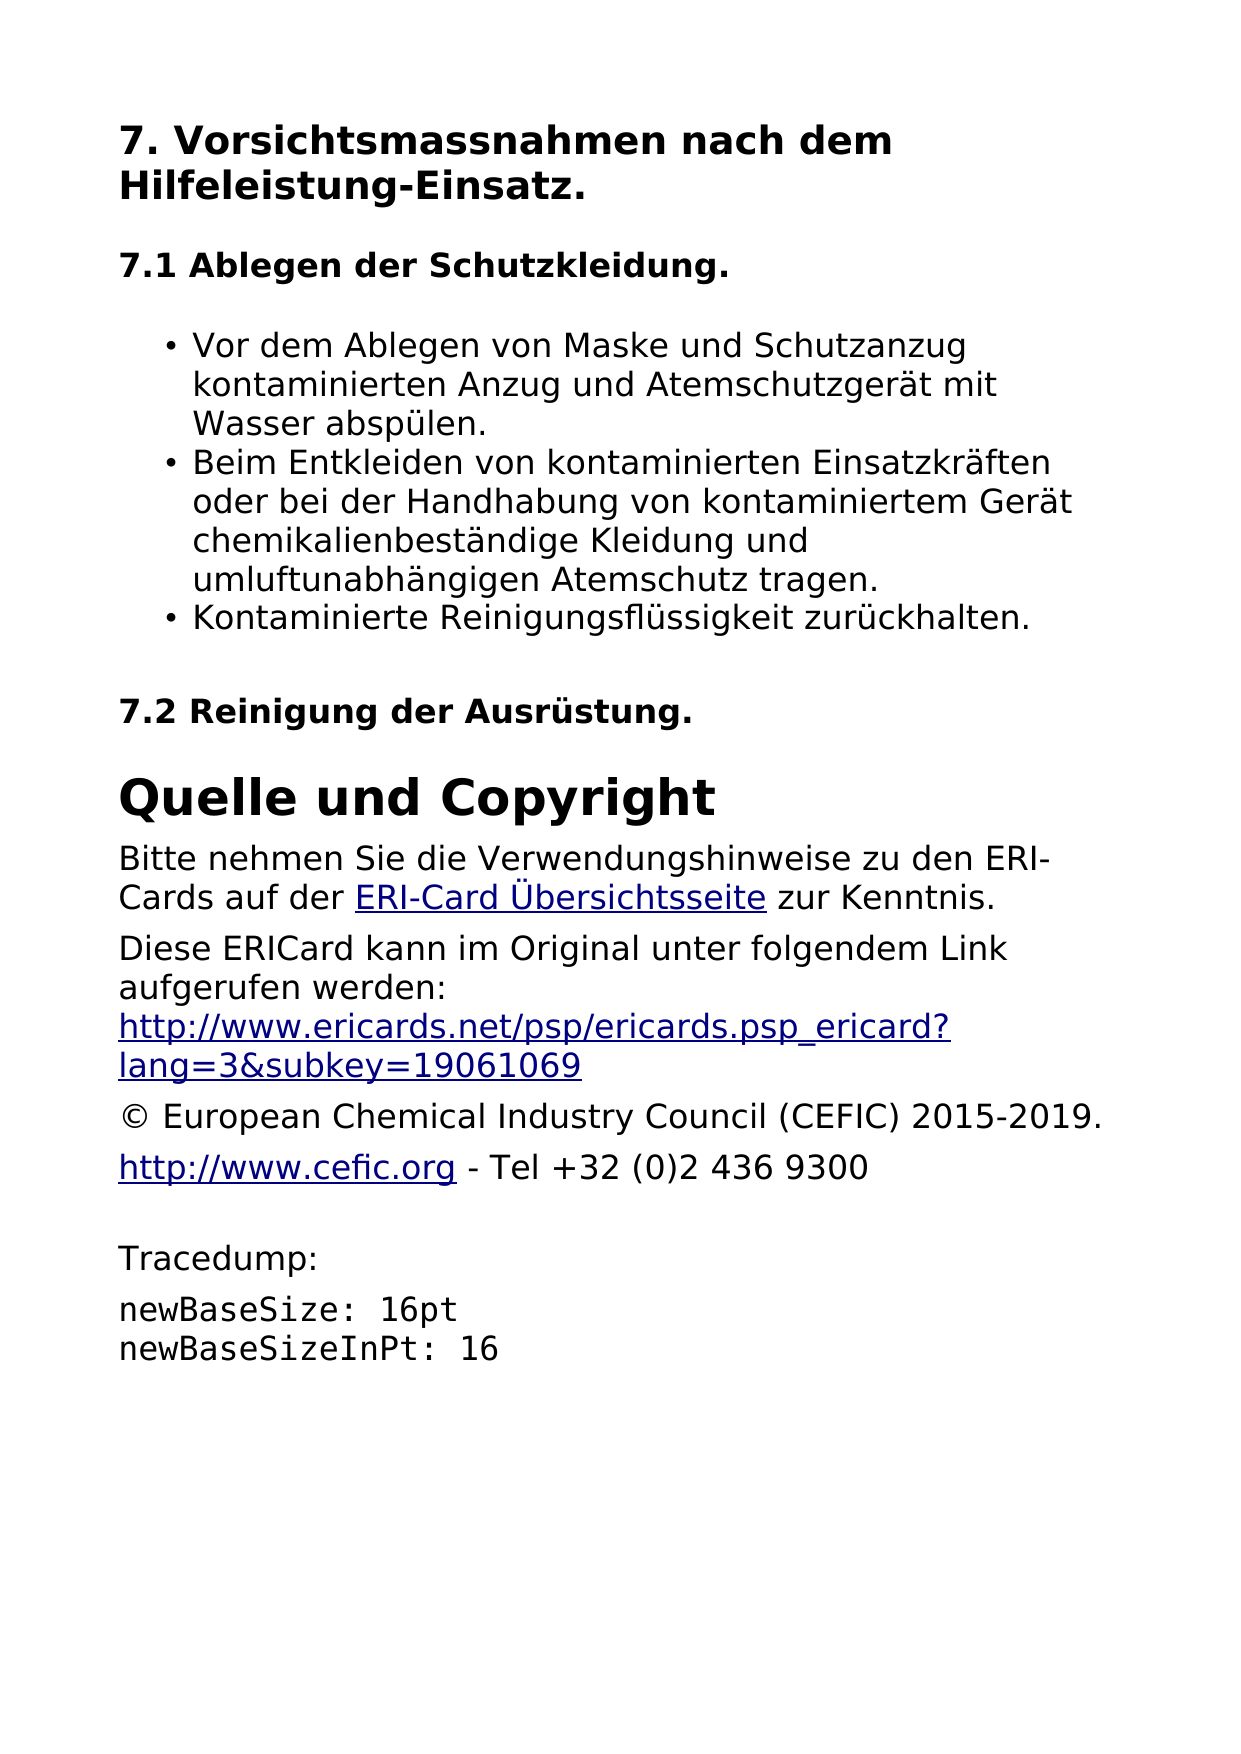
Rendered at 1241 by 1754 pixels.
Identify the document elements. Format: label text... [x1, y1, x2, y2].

text © European Chemical Industry Council (CEFIC) 2015-2019. [118, 1097, 1122, 1136]
subtitle Quelle und Copyright [118, 768, 1122, 827]
subtitle 7. Vorsichtsmassnahmen nach dem Hilfeleistung-Einsatz. [118, 118, 1122, 208]
list Beim Entkleiden von kontaminierten Einsatzkräften oder bei der Handhabung von kontaminiertem Gerät chemikalienbeständige Kleidung und umluftunabhängigen Atemschutz tragen. [177, 443, 1122, 599]
list Kontaminierte Reinigungsflüssigkeit zurückhalten. [177, 599, 1122, 638]
text Tracedump: [118, 1200, 1122, 1278]
subtitle 7.1 Ablegen der Schutzkleidung. [118, 246, 1122, 285]
subtitle 7.2 Reinigung der Ausrüstung. [118, 692, 1122, 731]
list Vor dem Ablegen von Maske und Schutzanzug kontaminierten Anzug und Atemschutzgerät mit Wasser abspülen. [177, 327, 1122, 443]
text Bitte nehmen Sie die Verwendungshinweise zu den ERI-Cards auf der ERI-Card Übersichtsseite zur Kenntnis. [118, 839, 1122, 917]
text Diese ERICard kann im Original unter folgendem Link aufgerufen werden: http://www.ericards.net/psp/ericards.psp_ericard?lang=3&subkey=19061069 [118, 929, 1122, 1085]
text http://www.cefic.org - Tel +32 (0)2 436 9300 [118, 1149, 1122, 1188]
text newBaseSize: 16pt newBaseSizeInPt: 16 [118, 1290, 1122, 1368]
